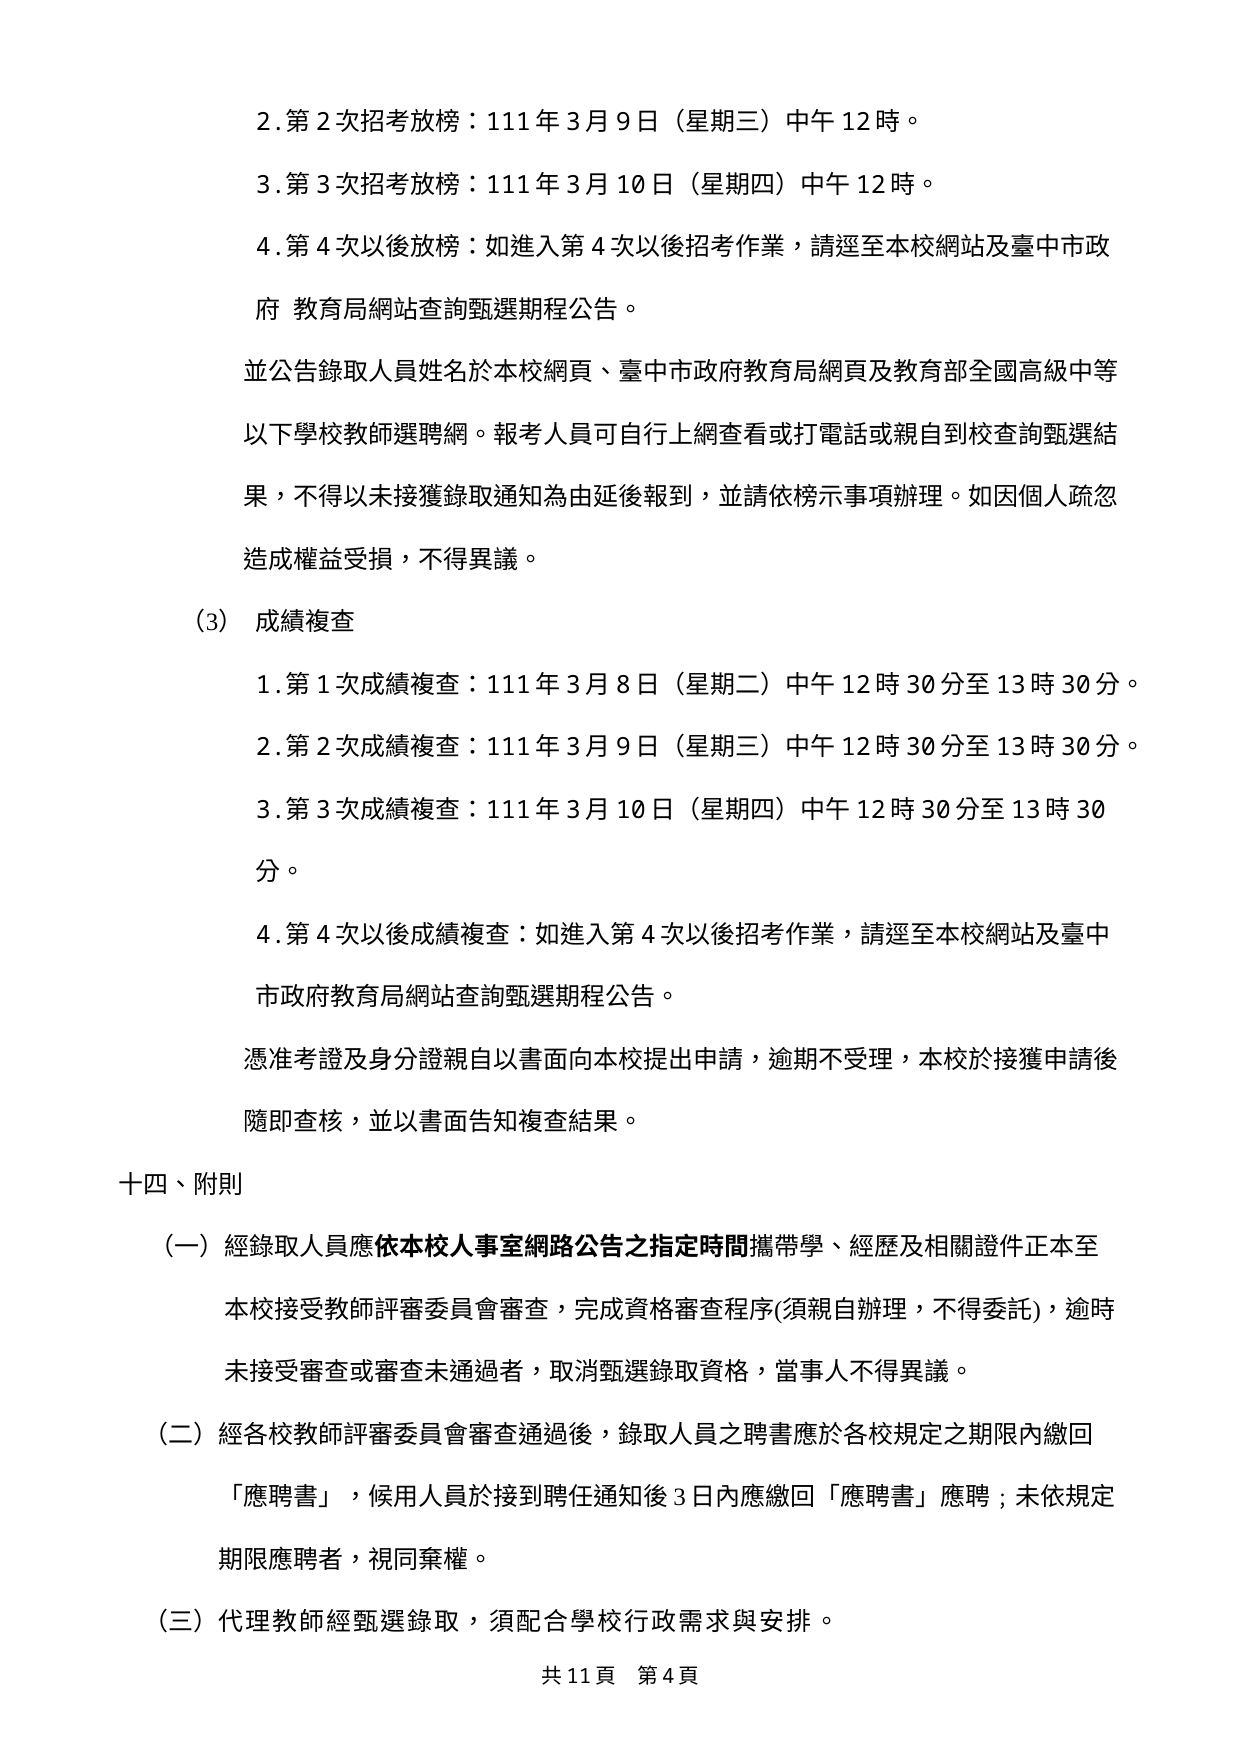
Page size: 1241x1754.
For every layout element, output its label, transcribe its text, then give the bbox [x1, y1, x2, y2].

text 1.第1次成績複查：111年3月8日（星期二）中午12時30分至13時30分。 [256, 641, 1122, 703]
list 成績複查 [181, 578, 1122, 641]
text 4.第4次以後放榜：如進入第4次以後招考作業，請逕至本校網站及臺中市政府 教育局網站查詢甄選期程公告。 [256, 203, 1122, 328]
text 2.第2次招考放榜：111年3月9日（星期三）中午12時。 [256, 78, 1122, 141]
text （二）經各校教師評審委員會審查通過後，錄取人員之聘書應於各校規定之期限內繳回「應聘書」，候用人員於接到聘任通知後3日內應繳回「應聘書」應聘﹔未依規定期限應聘者，視同棄權。 [143, 1391, 1122, 1578]
text （三）代理教師經甄選錄取，須配合學校行政需求與安排。 [118, 1578, 1122, 1641]
text 2.第2次成績複查：111年3月9日（星期三）中午12時30分至13時30分。 [256, 703, 1122, 766]
text 十四、附則 [118, 1141, 1122, 1203]
text （一）經錄取人員應依本校人事室網路公告之指定時間攜帶學、經歷及相關證件正本至本校接受教師評審委員會審查，完成資格審查程序(須親自辦理，不得委託)，逾時未接受審查或審查未通過者，取消甄選錄取資格，當事人不得異議。 [149, 1203, 1122, 1391]
text 憑准考證及身分證親自以書面向本校提出申請，逾期不受理，本校於接獲申請後隨即查核，並以書面告知複查結果。 [243, 1016, 1122, 1141]
text 3.第3次招考放榜：111年3月10日（星期四）中午12時。 [256, 141, 1122, 203]
text 4.第4次以後成績複查：如進入第4次以後招考作業，請逕至本校網站及臺中市政府教育局網站查詢甄選期程公告。 [256, 891, 1122, 1016]
text 並公告錄取人員姓名於本校網頁、臺中市政府教育局網頁及教育部全國高級中等以下學校教師選聘網。報考人員可自行上網查看或打電話或親自到校查詢甄選結果，不得以未接獲錄取通知為由延後報到，並請依榜示事項辦理。如因個人疏忽造成權益受損，不得異議。 [243, 328, 1122, 578]
text 3.第3次成績複查：111年3月10日（星期四）中午12時30分至13時30分。 [256, 766, 1122, 891]
